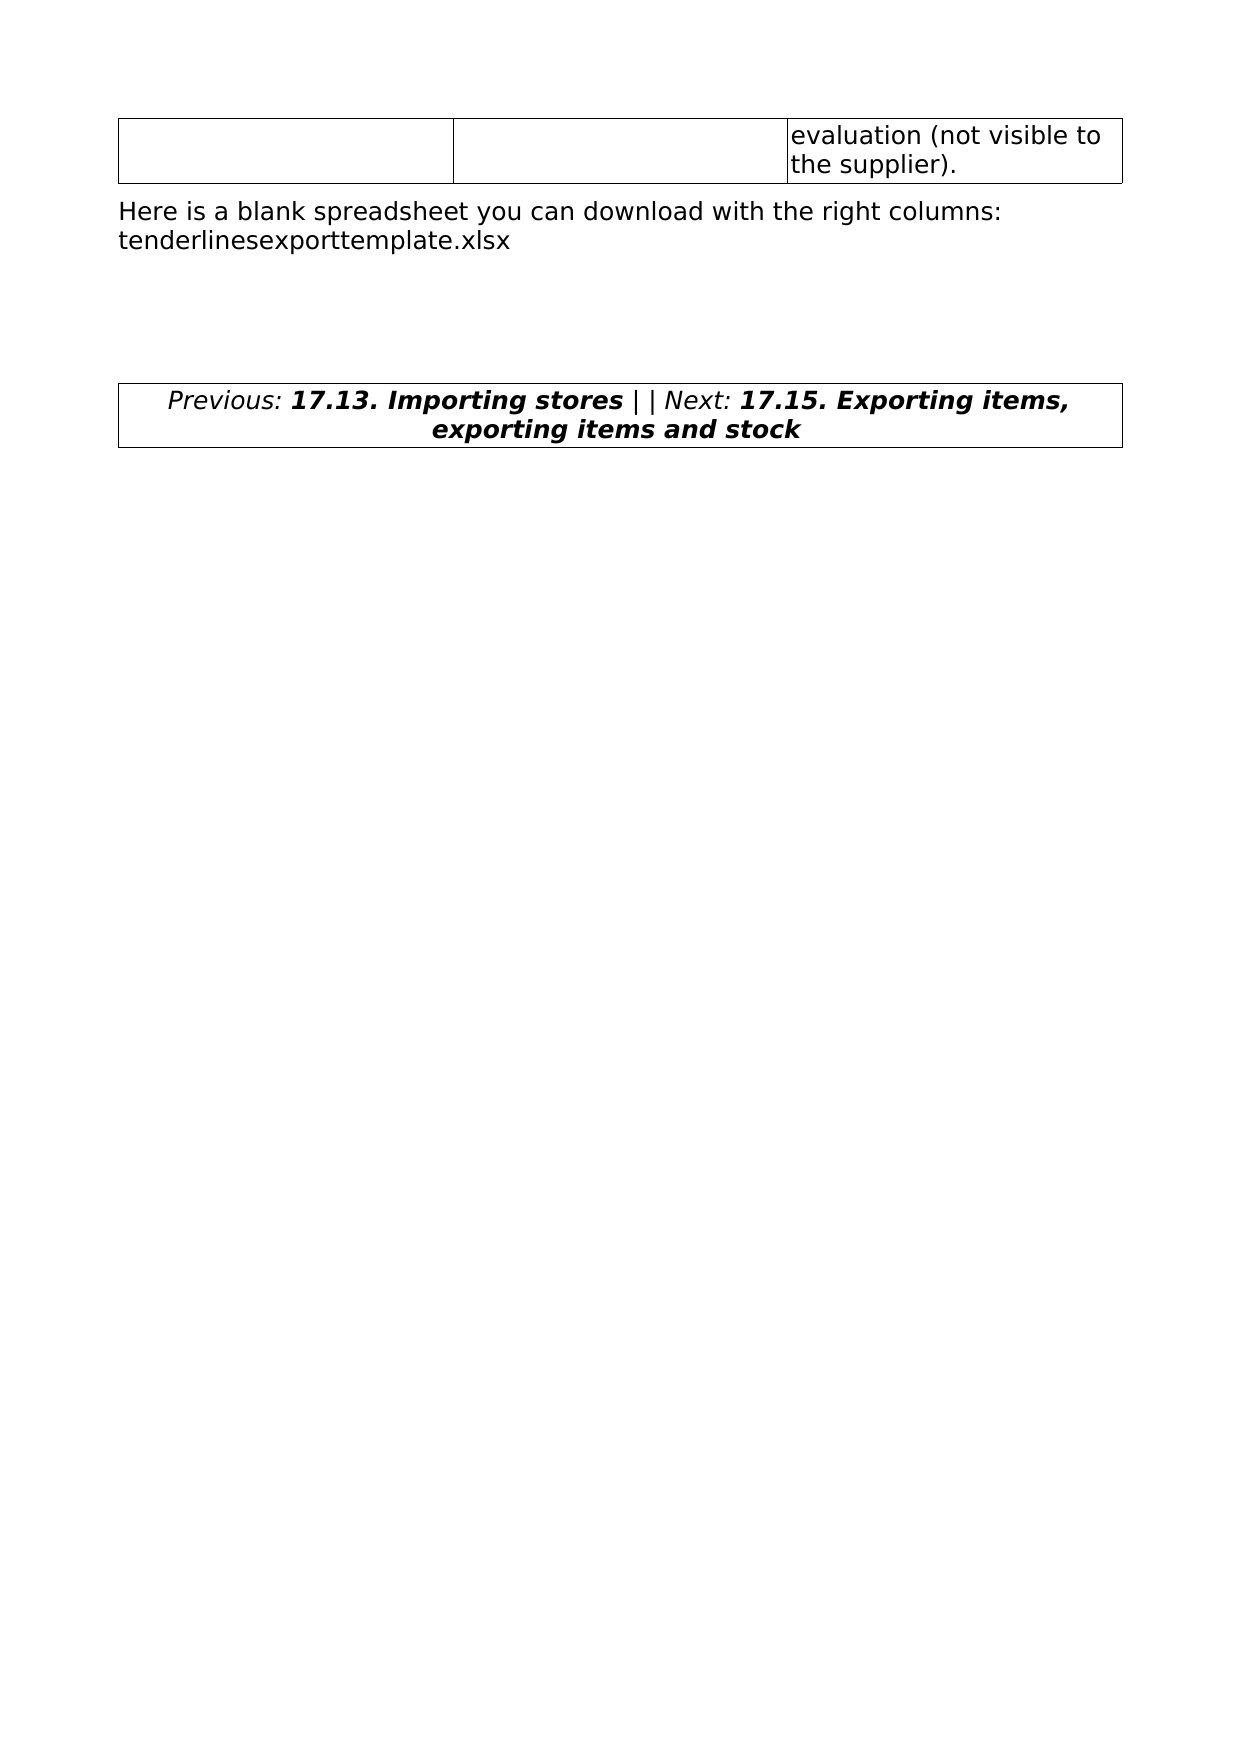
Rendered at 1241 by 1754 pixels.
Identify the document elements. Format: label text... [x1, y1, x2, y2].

table_cell evaluation (not visible to the supplier). [788, 119, 1122, 182]
table_header Previous: 17.13. Importing stores | | Next: 17.15. Exporting items, exporting items and stock [119, 384, 1122, 447]
table_cell [119, 119, 453, 182]
text Here is a blank spreadsheet you can download with the right columns: tenderlinesexporttemplate.xlsx [118, 197, 1122, 256]
table_cell [454, 119, 787, 182]
